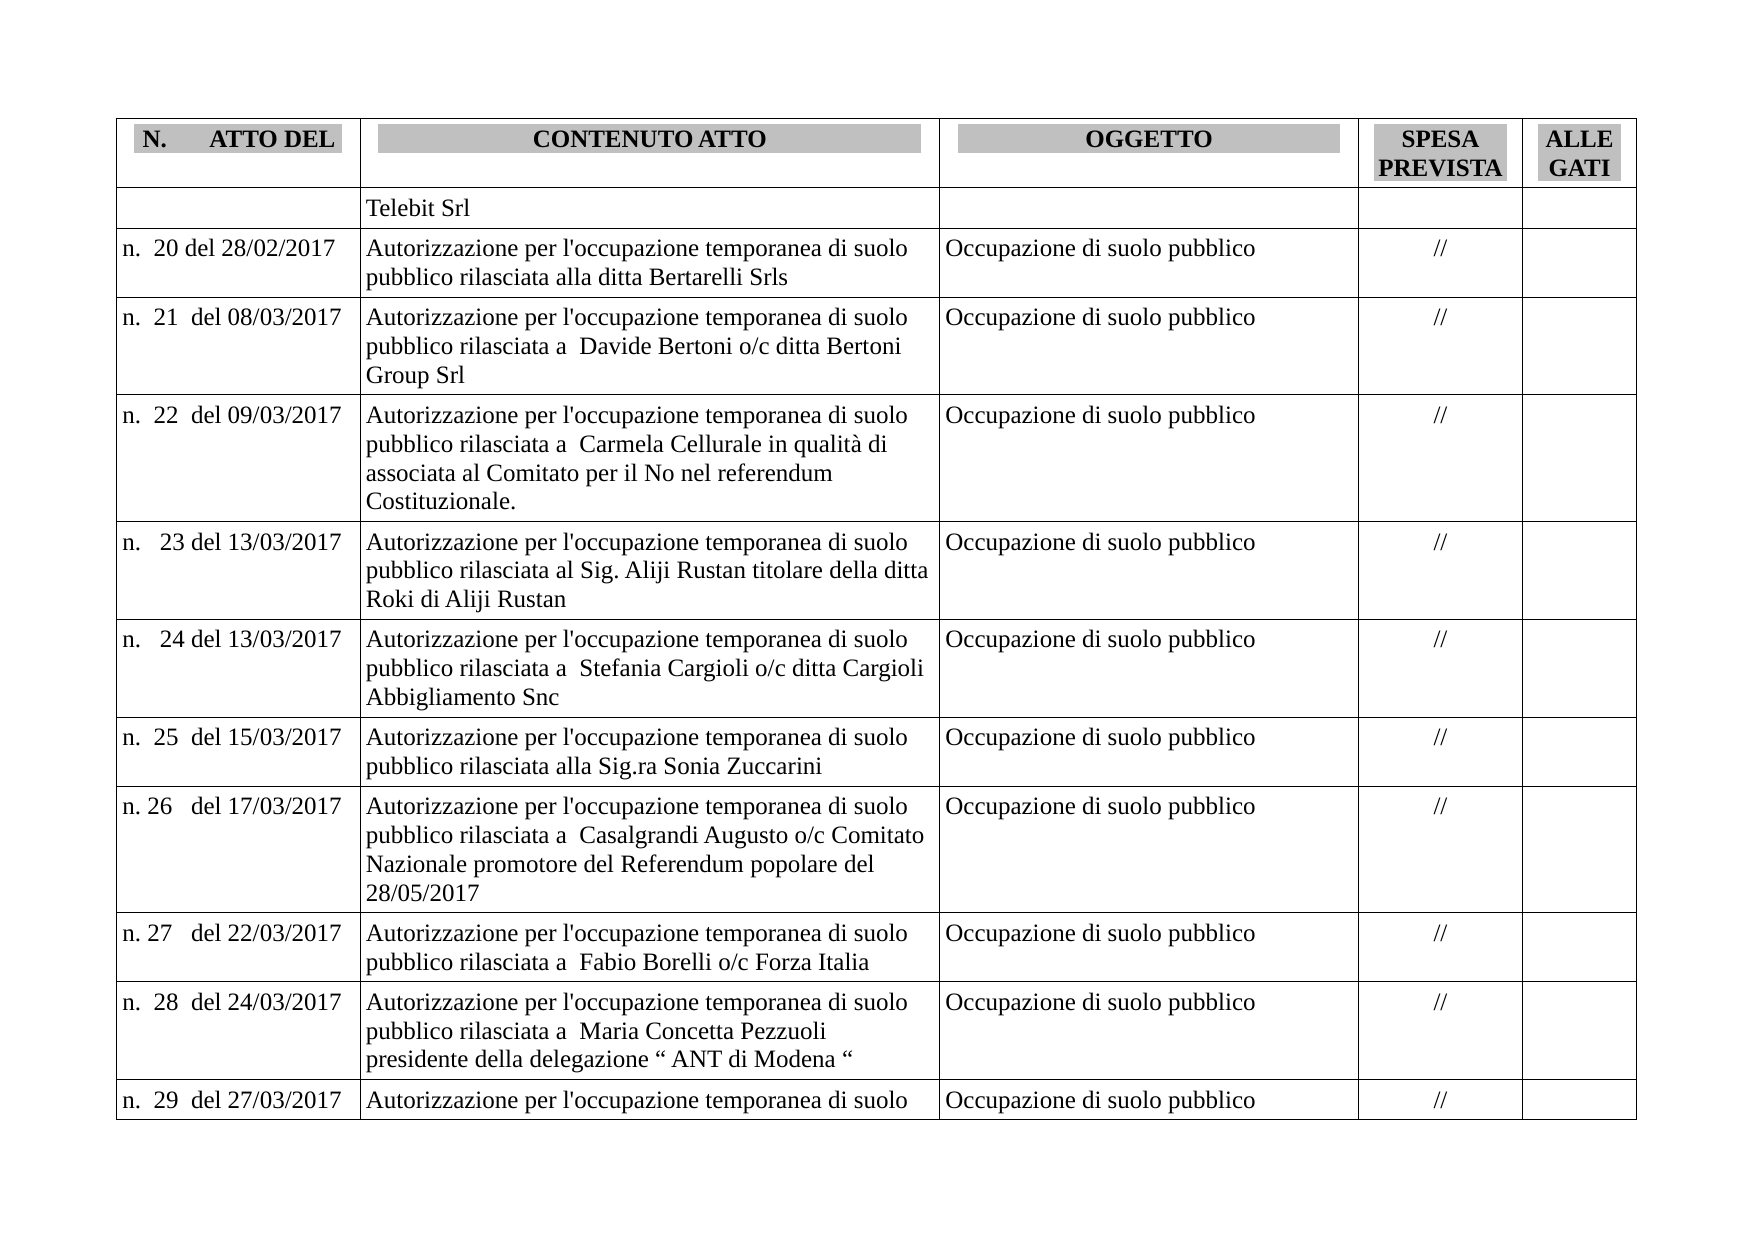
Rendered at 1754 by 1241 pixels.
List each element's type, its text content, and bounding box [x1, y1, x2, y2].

table_cell n. 22 del 09/03/2017 [117, 395, 360, 521]
table_cell Autorizzazione per l'occupazione temporanea di suolo [361, 1080, 939, 1119]
table_cell // [1359, 982, 1522, 1079]
table_header CONTENUTO ATTO [361, 119, 939, 187]
table_cell Autorizzazione per l'occupazione temporanea di suolo pubblico rilasciata a Stefania Cargioli o/c ditta Cargioli Abbigliamento Snc [361, 620, 939, 717]
table_cell [1523, 298, 1636, 394]
table_header OGGETTO [940, 119, 1358, 187]
table_cell n. 29 del 27/03/2017 [117, 1080, 360, 1119]
table_cell [1523, 718, 1636, 786]
table_cell [1523, 188, 1636, 227]
table_cell Autorizzazione per l'occupazione temporanea di suolo pubblico rilasciata a Maria Concetta Pezzuoli presidente della delegazione “ ANT di Modena “ [361, 982, 939, 1079]
table_cell Occupazione di suolo pubblico [940, 620, 1358, 717]
table_cell [1523, 1080, 1636, 1119]
table_header N. ATTO DEL [117, 119, 360, 187]
table_cell n. 24 del 13/03/2017 [117, 620, 360, 717]
table_cell Autorizzazione per l'occupazione temporanea di suolo pubblico rilasciata alla Sig.ra Sonia Zuccarini [361, 718, 939, 786]
table_cell n. 21 del 08/03/2017 [117, 298, 360, 394]
table_cell Occupazione di suolo pubblico [940, 298, 1358, 394]
table_cell [1523, 982, 1636, 1079]
table_cell Occupazione di suolo pubblico [940, 1080, 1358, 1119]
table_cell [1523, 620, 1636, 717]
table_cell // [1359, 229, 1522, 297]
table_cell Occupazione di suolo pubblico [940, 718, 1358, 786]
table_cell Occupazione di suolo pubblico [940, 982, 1358, 1079]
table_cell Telebit Srl [361, 188, 939, 227]
table_cell n. 27 del 22/03/2017 [117, 913, 360, 981]
table_cell // [1359, 787, 1522, 912]
table_cell n. 23 del 13/03/2017 [117, 522, 360, 619]
table_cell [940, 188, 1358, 227]
table_cell // [1359, 298, 1522, 394]
table_cell Autorizzazione per l'occupazione temporanea di suolo pubblico rilasciata a Fabio Borelli o/c Forza Italia [361, 913, 939, 981]
table_cell Autorizzazione per l'occupazione temporanea di suolo pubblico rilasciata al Sig. Aliji Rustan titolare della ditta Roki di Aliji Rustan [361, 522, 939, 619]
table_cell [1523, 395, 1636, 521]
table_cell [1523, 522, 1636, 619]
table_cell // [1359, 522, 1522, 619]
table_cell [1523, 913, 1636, 981]
table_cell // [1359, 395, 1522, 521]
table_cell Autorizzazione per l'occupazione temporanea di suolo pubblico rilasciata a Casalgrandi Augusto o/c Comitato Nazionale promotore del Referendum popolare del 28/05/2017 [361, 787, 939, 912]
table_cell n. 20 del 28/02/2017 [117, 229, 360, 297]
table_cell [1359, 188, 1522, 227]
table_header SPESA PREVISTA [1359, 119, 1522, 187]
table_cell n. 28 del 24/03/2017 [117, 982, 360, 1079]
table_cell [1523, 229, 1636, 297]
table_cell // [1359, 1080, 1522, 1119]
table_cell // [1359, 913, 1522, 981]
table_header ALLEGATI [1523, 119, 1636, 187]
table_cell n. 25 del 15/03/2017 [117, 718, 360, 786]
table_cell Occupazione di suolo pubblico [940, 229, 1358, 297]
table_cell [1523, 787, 1636, 912]
table_cell Autorizzazione per l'occupazione temporanea di suolo pubblico rilasciata a Carmela Cellurale in qualità di associata al Comitato per il No nel referendum Costituzionale. [361, 395, 939, 521]
table_cell // [1359, 620, 1522, 717]
table_cell Occupazione di suolo pubblico [940, 913, 1358, 981]
table_cell n. 26 del 17/03/2017 [117, 787, 360, 912]
table_cell Autorizzazione per l'occupazione temporanea di suolo pubblico rilasciata a Davide Bertoni o/c ditta Bertoni Group Srl [361, 298, 939, 394]
table_cell [117, 188, 360, 227]
table_cell // [1359, 718, 1522, 786]
table_cell Autorizzazione per l'occupazione temporanea di suolo pubblico rilasciata alla ditta Bertarelli Srls [361, 229, 939, 297]
table_cell Occupazione di suolo pubblico [940, 395, 1358, 521]
table_cell Occupazione di suolo pubblico [940, 522, 1358, 619]
table_cell Occupazione di suolo pubblico [940, 787, 1358, 912]
